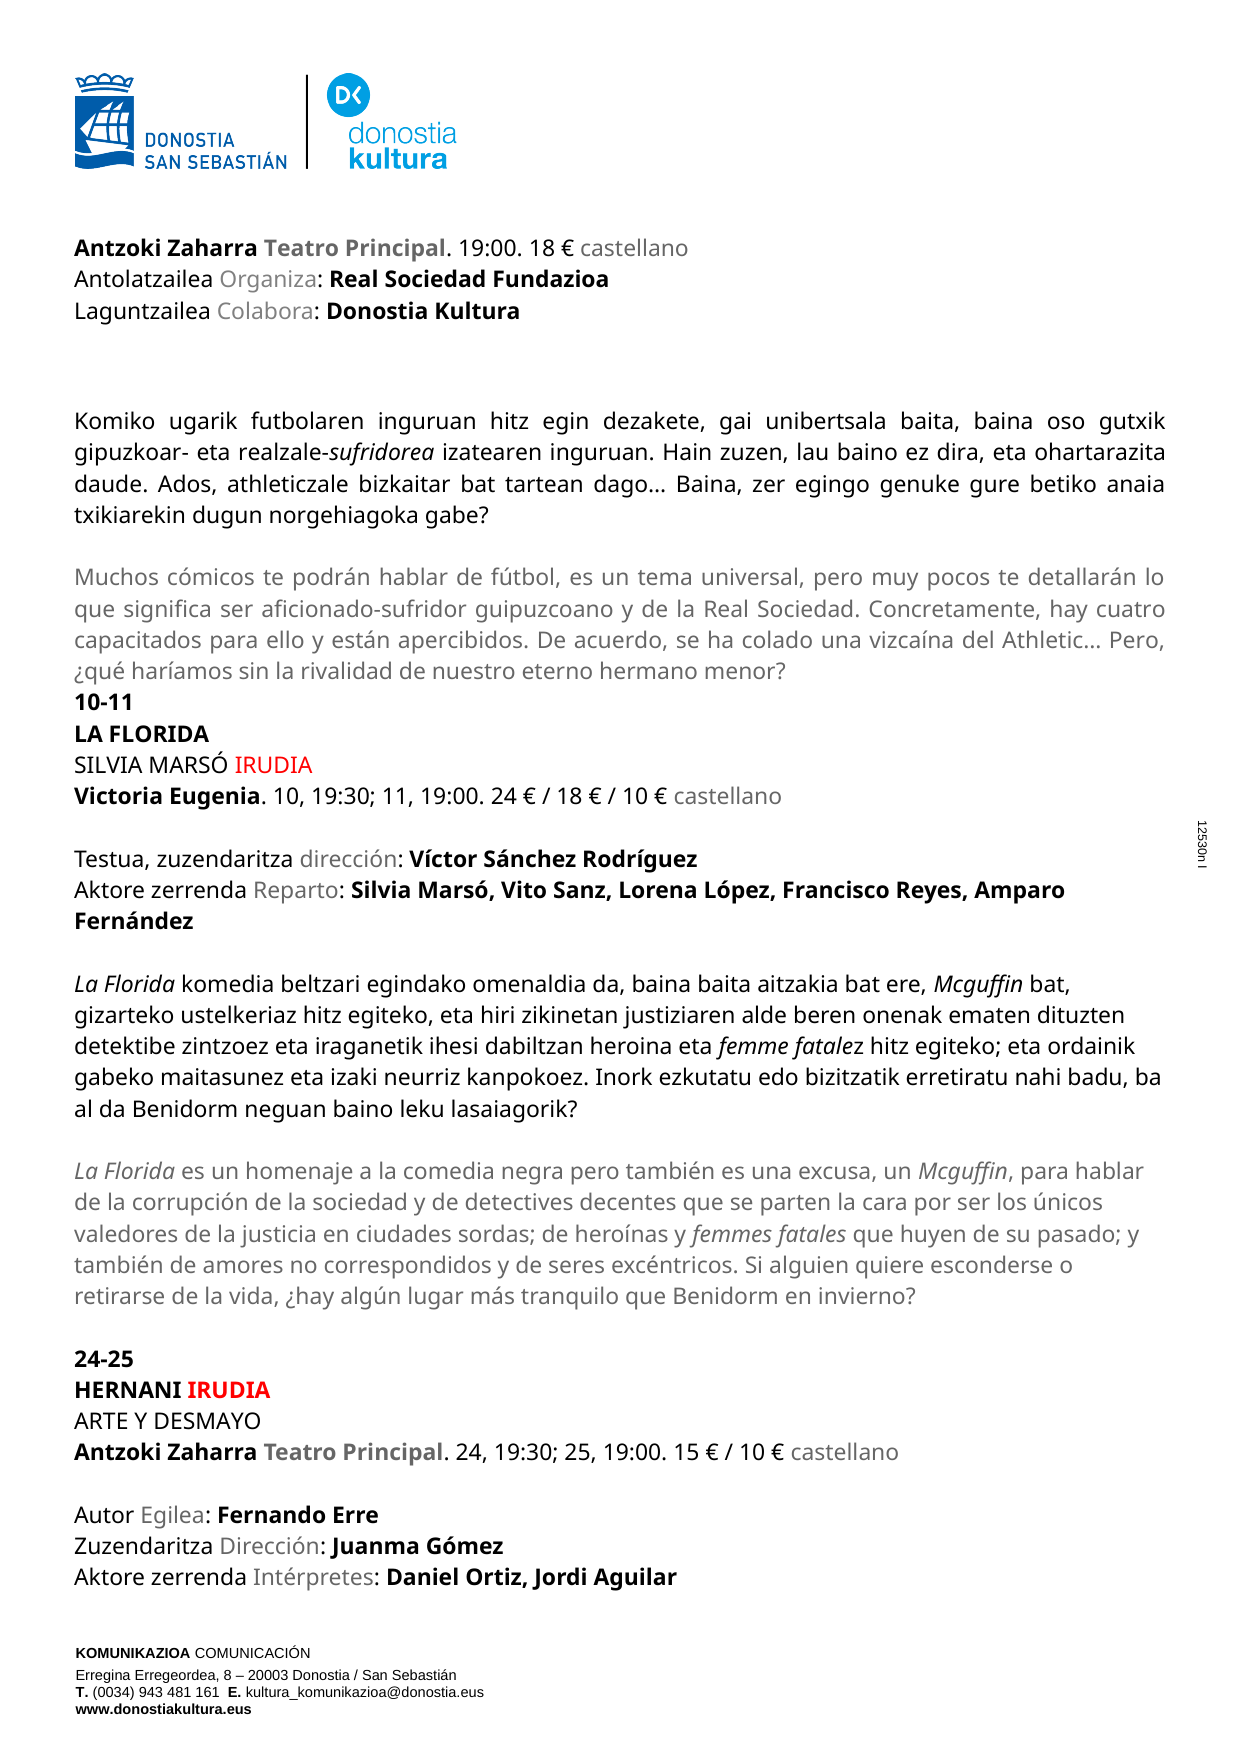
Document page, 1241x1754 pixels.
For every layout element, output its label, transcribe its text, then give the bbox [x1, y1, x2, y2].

text hernani IRUDIA [74, 1374, 1166, 1405]
text 24-25 [74, 1342, 1166, 1374]
text Aktore zerrenda Intérpretes: Daniel Ortiz, Jordi Aguilar [74, 1561, 1166, 1592]
text Testua, zuzendaritza dirección: Víctor Sánchez Rodríguez [74, 842, 1166, 874]
text Autor Egilea: Fernando Erre [74, 1499, 1166, 1530]
text Antzoki Zaharra Teatro Principal. 24, 19:30; 25, 19:00. 15 € / 10 € castellano [74, 1436, 1166, 1467]
text arte y desmayo [74, 1405, 1166, 1436]
text 10-11 [74, 686, 1166, 717]
text Zuzendaritza Dirección: Juanma Gómez [74, 1530, 1166, 1561]
list Antolatzailea Organiza: Real Sociedad Fundazioa [74, 263, 1166, 294]
list Laguntzailea Colabora: Donostia Kultura [74, 294, 1166, 326]
text LA FLORIDA [74, 717, 1166, 749]
text Aktore zerrenda Reparto: Silvia Marsó, Vito Sanz, Lorena López, Francisco Reyes, Amparo Fernández [74, 874, 1166, 936]
picture [337, 87, 349, 103]
text La Florida komedia beltzari egindako omenaldia da, baina baita aitzakia bat ere, Mcguffin bat, gizarteko ustelkeriaz hitz egiteko, eta hiri zikinetan justiziaren alde beren onenak ematen dituzten detektibe zintzoez eta iraganetik ihesi dabiltzan heroina eta femme fatalez hitz egiteko; eta ordainik gabeko maitasunez eta izaki neurriz kanpokoez. Inork ezkutatu edo bizitzatik erretiratu nahi badu, ba al da Benidorm neguan baino leku lasaiagorik? [74, 967, 1166, 1124]
picture [75, 73, 457, 169]
text Victoria Eugenia. 10, 19:30; 11, 19:00. 24 € / 18 € / 10 € castellano [74, 780, 1166, 811]
text Komiko ugarik futbolaren inguruan hitz egin dezakete, gai unibertsala baita, baina oso gutxik gipuzkoar- eta realzale-sufridorea izatearen inguruan. Hain zuzen, lau baino ez dira, eta ohartarazita daude. Ados, athleticzale bizkaitar bat tartean dago… Baina, zer egingo genuke gure betiko anaia txikiarekin dugun norgehiagoka gabe? [74, 405, 1166, 530]
text La Florida es un homenaje a la comedia negra pero también es una excusa, un Mcguffin, para hablar de la corrupción de la sociedad y de detectives decentes que se parten la cara por ser los únicos valedores de la justicia en ciudades sordas; de heroínas y femmes fatales que huyen de su pasado; y también de amores no correspondidos y de seres excéntricos. Si alguien quiere esconderse o retirarse de la vida, ¿hay algún lugar más tranquilo que Benidorm en invierno? [74, 1155, 1166, 1311]
text SILVIA MARSÓ irudia [74, 749, 1166, 780]
picture [353, 87, 360, 103]
text Muchos cómicos te podrán hablar de fútbol, es un tema universal, pero muy pocos te detallarán lo que significa ser aficionado-sufridor guipuzcoano y de la Real Sociedad. Concretamente, hay cuatro capacitados para ello y están apercibidos. De acuerdo, se ha colado una vizcaína del Athletic… Pero, ¿qué haríamos sin la rivalidad de nuestro eterno hermano menor? [74, 561, 1166, 686]
list Antzoki Zaharra Teatro Principal. 19:00. 18 € castellano [74, 232, 1166, 263]
